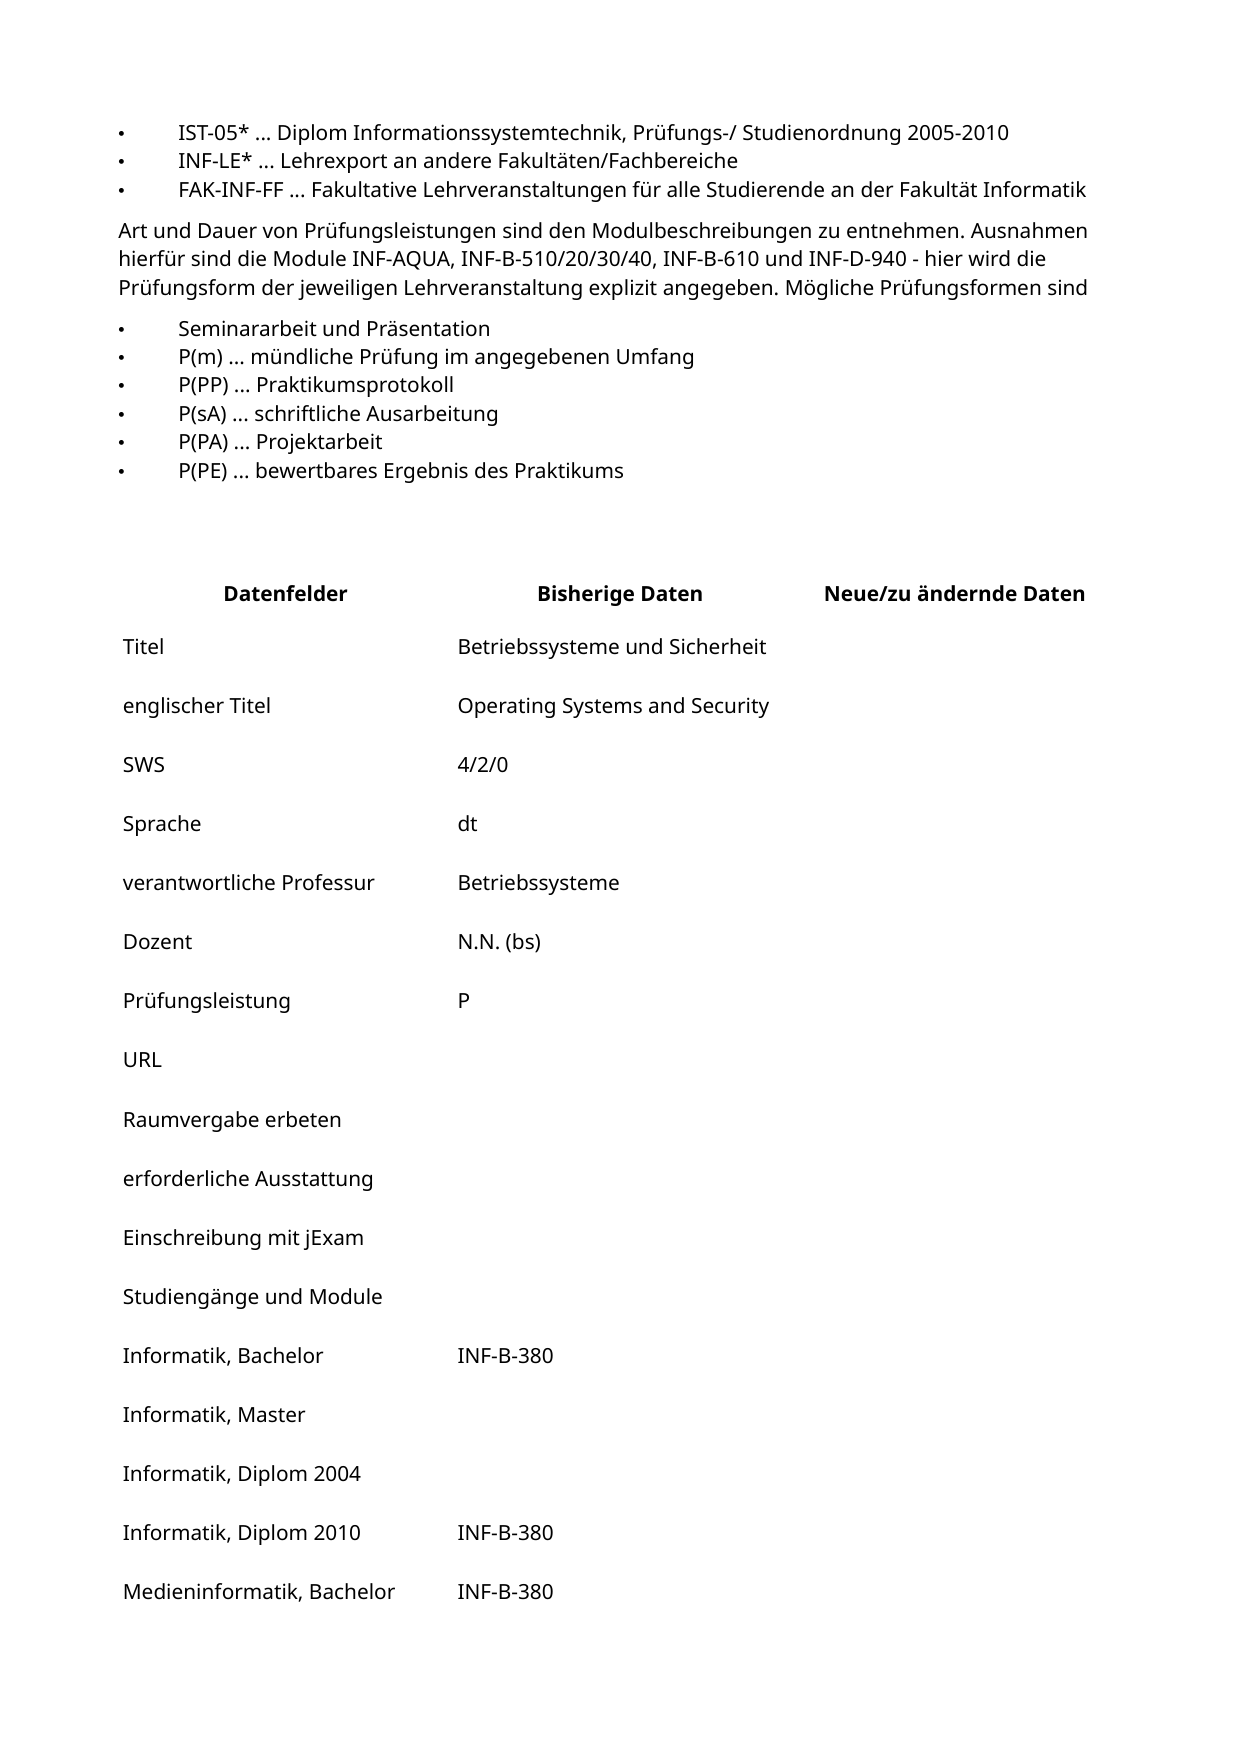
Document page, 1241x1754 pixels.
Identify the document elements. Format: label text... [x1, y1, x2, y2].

table_cell Operating Systems and Security [453, 679, 787, 738]
table_cell Informatik, Diplom 2010 [118, 1506, 453, 1565]
list INF-LE* ... Lehrexport an andere Fakultäten/Fachbereiche [118, 147, 1122, 175]
table_cell [788, 620, 1122, 679]
table_cell [788, 679, 1122, 738]
table_cell Dozent [118, 915, 453, 974]
table_cell Titel [118, 620, 453, 679]
list P(PE) ... bewertbares Ergebnis des Praktikums [118, 456, 1122, 484]
table_cell Informatik, Master [118, 1388, 453, 1447]
list FAK-INF-FF ... Fakultative Lehrveranstaltungen für alle Studierende an der Fakultät Informatik [118, 175, 1122, 203]
table_cell [788, 1210, 1122, 1269]
list P(PP) ... Praktikumsprotokoll [118, 371, 1122, 399]
table_cell erforderliche Ausstattung [118, 1151, 453, 1210]
table_header Neue/zu ändernde Daten [788, 566, 1122, 620]
table_cell Informatik, Diplom 2004 [118, 1447, 453, 1506]
table_cell [453, 1269, 787, 1328]
table_cell Raumvergabe erbeten [118, 1092, 453, 1151]
table_cell [788, 797, 1122, 856]
table_cell SWS [118, 738, 453, 797]
list IST-05* ... Diplom Informationssystemtechnik, Prüfungs-/ Studienordnung 2005-2010 [118, 118, 1122, 147]
table_cell Medieninformatik, Bachelor [118, 1565, 453, 1624]
table_cell englischer Titel [118, 679, 453, 738]
table_cell [788, 1447, 1122, 1506]
table_cell [788, 1269, 1122, 1328]
table_cell Prüfungsleistung [118, 974, 453, 1033]
table_cell [453, 1447, 787, 1506]
list Seminararbeit und Präsentation [118, 314, 1122, 342]
table_cell Informatik, Bachelor [118, 1329, 453, 1387]
table_cell [788, 915, 1122, 974]
table_cell P [453, 974, 787, 1033]
table_cell Einschreibung mit jExam [118, 1210, 453, 1269]
table_cell INF-B-380 [453, 1329, 787, 1387]
table_cell verantwortliche Professur [118, 856, 453, 915]
table_cell [788, 856, 1122, 915]
list P(PA) ... Projektarbeit [118, 427, 1122, 456]
table_header Bisherige Daten [453, 566, 787, 620]
table_cell [788, 738, 1122, 797]
text Art und Dauer von Prüfungsleistungen sind den Modulbeschreibungen zu entnehmen. Ausnahmen hierfür sind die Module INF-AQUA, INF-B-510/20/30/40, INF-B-610 und INF-D-940 - hier wird die Prüfungsform der jeweiligen Lehrveranstaltung explizit angegeben. Mögliche Prüfungsformen sind [118, 216, 1122, 301]
list P(sA) ... schriftliche Ausarbeitung [118, 399, 1122, 427]
table_cell [788, 1092, 1122, 1151]
table_cell [453, 1388, 787, 1447]
table_cell URL [118, 1033, 453, 1092]
table_cell [788, 1506, 1122, 1565]
table_cell [788, 1565, 1122, 1624]
table_cell [453, 1210, 787, 1269]
table_header Datenfelder [118, 566, 453, 620]
table_cell Betriebssysteme und Sicherheit [453, 620, 787, 679]
table_cell [788, 1033, 1122, 1092]
table_cell [453, 1033, 787, 1092]
table_cell N.N. (bs) [453, 915, 787, 974]
table_cell [453, 1151, 787, 1210]
table_cell [788, 1151, 1122, 1210]
table_cell [453, 1092, 787, 1151]
table_cell [788, 1329, 1122, 1387]
table_cell INF-B-380 [453, 1506, 787, 1565]
table_cell Sprache [118, 797, 453, 856]
table_cell dt [453, 797, 787, 856]
table_cell 4/2/0 [453, 738, 787, 797]
table_cell INF-B-380 [453, 1565, 787, 1624]
table_cell [788, 1388, 1122, 1447]
table_cell Studiengänge und Module [118, 1269, 453, 1328]
table_cell [788, 974, 1122, 1033]
table_cell Betriebssysteme [453, 856, 787, 915]
list P(m) ... mündliche Prüfung im angegebenen Umfang [118, 342, 1122, 371]
